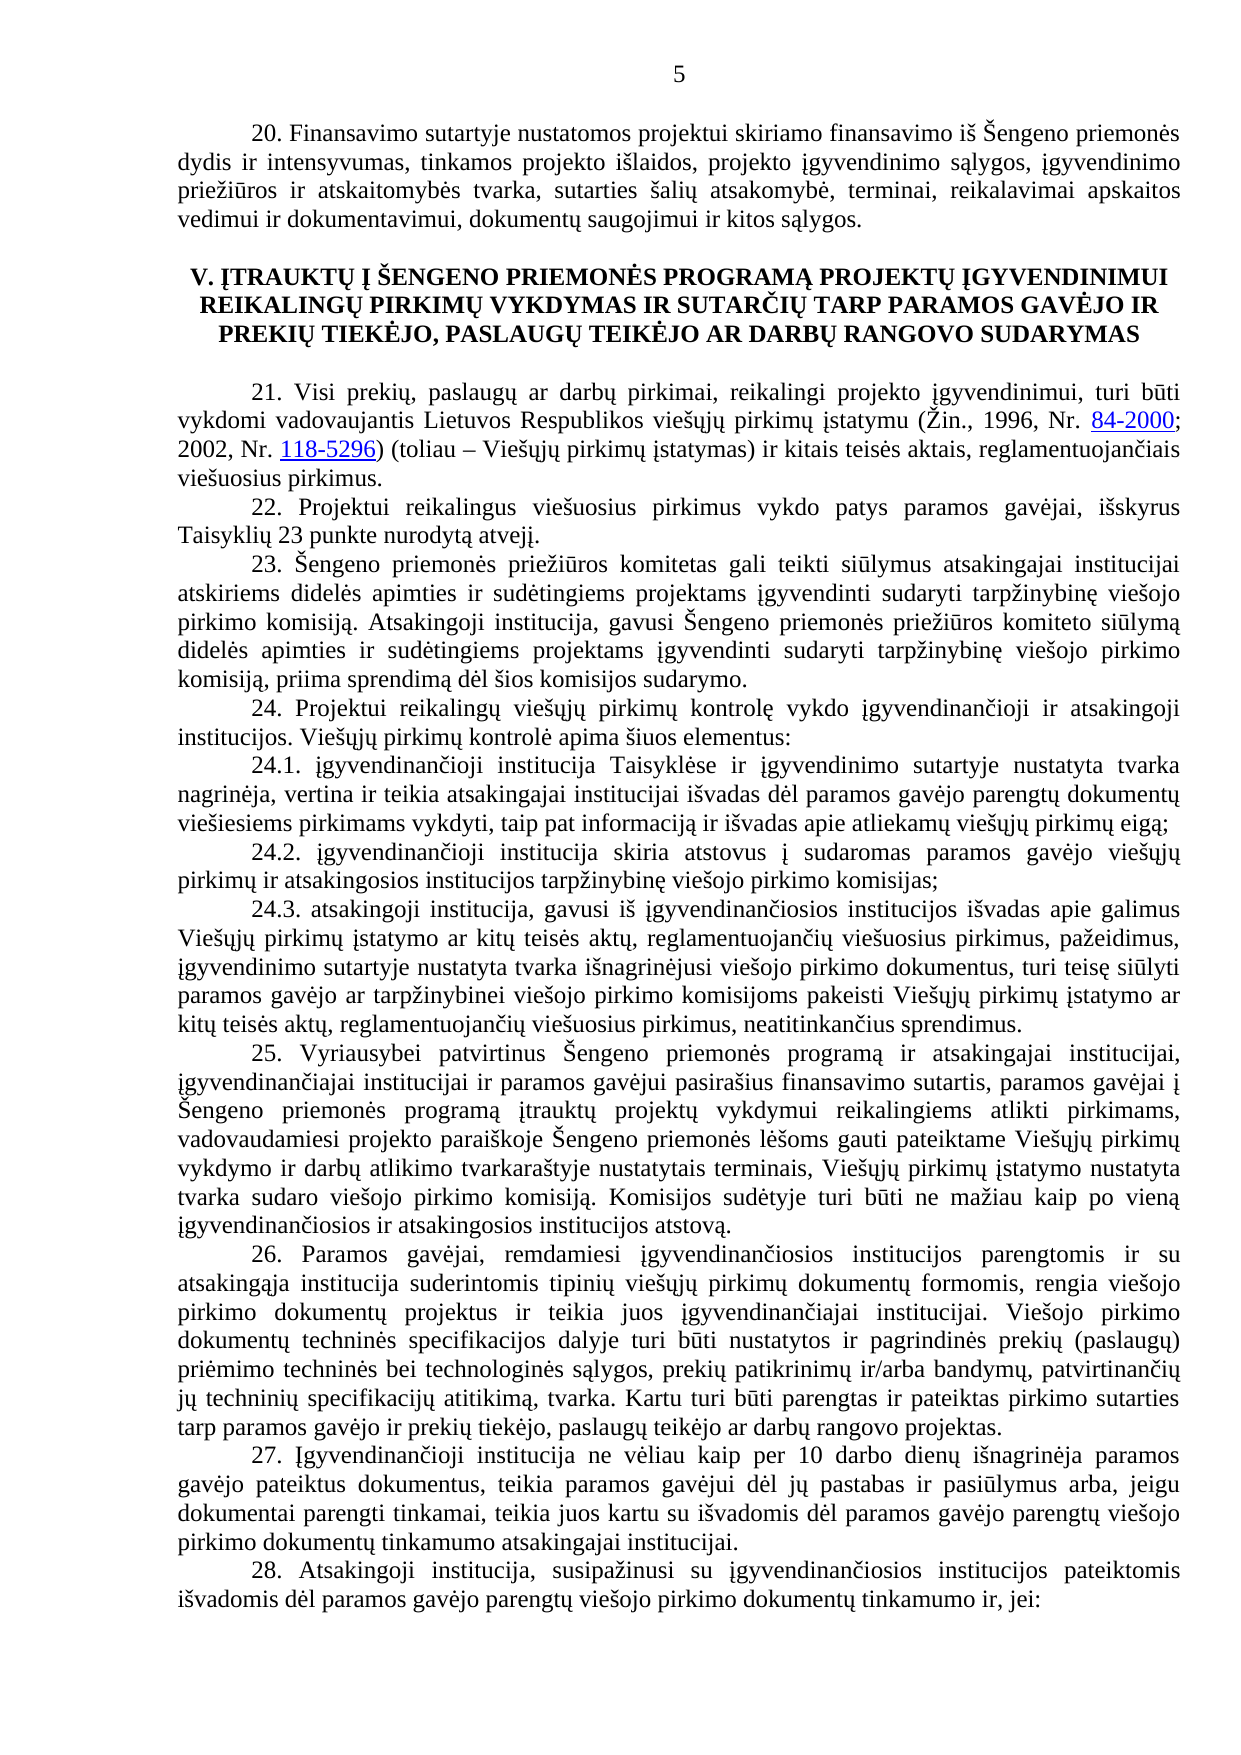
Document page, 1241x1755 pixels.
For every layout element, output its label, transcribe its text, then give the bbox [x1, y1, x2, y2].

text 24.1. įgyvendinančioji institucija Taisyklėse ir įgyvendinimo sutartyje nustatyta tvarka nagrinėja, vertina ir teikia atsakingajai institucijai išvadas dėl paramos gavėjo parengtų dokumentų viešiesiems pirkimams vykdyti, taip pat informaciją ir išvadas apie atliekamų viešųjų pirkimų eigą; [177, 751, 1181, 837]
text 21. Visi prekių, paslaugų ar darbų pirkimai, reikalingi projekto įgyvendinimui, turi būti vykdomi vadovaujantis Lietuvos Respublikos viešųjų pirkimų įstatymu (Žin., 1996, Nr. 84-2000; 2002, Nr. 118-5296) (toliau – Viešųjų pirkimų įstatymas) ir kitais teisės aktais, reglamentuojančiais viešuosius pirkimus. [177, 377, 1181, 492]
text 22. Projektui reikalingus viešuosius pirkimus vykdo patys paramos gavėjai, išskyrus Taisyklių 23 punkte nurodytą atvejį. [177, 492, 1181, 549]
text V. ĮTRAUKTŲ į Šengeno priemonės programą PROJEKTŲ ĮGYVENDINIMUI REIKALINGŲ PIRKIMŲ VYKDYMAS Ir Sutarčių tarp paramos gavėjo ir prekių tiekėjo, paslaugų teikėjo ar darbų rangovo sudarymas [177, 262, 1181, 348]
text 24. Projektui reikalingų viešųjų pirkimų kontrolę vykdo įgyvendinančioji ir atsakingoji institucijos. Viešųjų pirkimų kontrolė apima šiuos elementus: [177, 693, 1181, 751]
text 20. Finansavimo sutartyje nustatomos projektui skiriamo finansavimo iš Šengeno priemonės dydis ir intensyvumas, tinkamos projekto išlaidos, projekto įgyvendinimo sąlygos, įgyvendinimo priežiūros ir atskaitomybės tvarka, sutarties šalių atsakomybė, terminai, reikalavimai apskaitos vedimui ir dokumentavimui, dokumentų saugojimui ir kitos sąlygos. [177, 118, 1181, 233]
text 24.3. atsakingoji institucija, gavusi iš įgyvendinančiosios institucijos išvadas apie galimus Viešųjų pirkimų įstatymo ar kitų teisės aktų, reglamentuojančių viešuosius pirkimus, pažeidimus, įgyvendinimo sutartyje nustatyta tvarka išnagrinėjusi viešojo pirkimo dokumentus, turi teisę siūlyti paramos gavėjo ar tarpžinybinei viešojo pirkimo komisijoms pakeisti Viešųjų pirkimų įstatymo ar kitų teisės aktų, reglamentuojančių viešuosius pirkimus, neatitinkančius sprendimus. [177, 894, 1181, 1038]
text 27. Įgyvendinančioji institucija ne vėliau kaip per 10 darbo dienų išnagrinėja paramos gavėjo pateiktus dokumentus, teikia paramos gavėjui dėl jų pastabas ir pasiūlymus arba, jeigu dokumentai parengti tinkamai, teikia juos kartu su išvadomis dėl paramos gavėjo parengtų viešojo pirkimo dokumentų tinkamumo atsakingajai institucijai. [177, 1441, 1181, 1556]
text 23. Šengeno priemonės priežiūros komitetas gali teikti siūlymus atsakingajai institucijai atskiriems didelės apimties ir sudėtingiems projektams įgyvendinti sudaryti tarpžinybinę viešojo pirkimo komisiją. Atsakingoji institucija, gavusi Šengeno priemonės priežiūros komiteto siūlymą didelės apimties ir sudėtingiems projektams įgyvendinti sudaryti tarpžinybinę viešojo pirkimo komisiją, priima sprendimą dėl šios komisijos sudarymo. [177, 549, 1181, 693]
text 24.2. įgyvendinančioji institucija skiria atstovus į sudaromas paramos gavėjo viešųjų pirkimų ir atsakingosios institucijos tarpžinybinę viešojo pirkimo komisijas; [177, 837, 1181, 894]
text 28. Atsakingoji institucija, susipažinusi su įgyvendinančiosios institucijos pateiktomis išvadomis dėl paramos gavėjo parengtų viešojo pirkimo dokumentų tinkamumo ir, jei: [177, 1556, 1181, 1613]
text 26. Paramos gavėjai, remdamiesi įgyvendinančiosios institucijos parengtomis ir su atsakingąja institucija suderintomis tipinių viešųjų pirkimų dokumentų formomis, rengia viešojo pirkimo dokumentų projektus ir teikia juos įgyvendinančiajai institucijai. Viešojo pirkimo dokumentų techninės specifikacijos dalyje turi būti nustatytos ir pagrindinės prekių (paslaugų) priėmimo techninės bei technologinės sąlygos, prekių patikrinimų ir/arba bandymų, patvirtinančių jų techninių specifikacijų atitikimą, tvarka. Kartu turi būti parengtas ir pateiktas pirkimo sutarties tarp paramos gavėjo ir prekių tiekėjo, paslaugų teikėjo ar darbų rangovo projektas. [177, 1239, 1181, 1441]
text 25. Vyriausybei patvirtinus Šengeno priemonės programą ir atsakingajai institucijai, įgyvendinančiajai institucijai ir paramos gavėjui pasirašius finansavimo sutartis, paramos gavėjai į Šengeno priemonės programą įtrauktų projektų vykdymui reikalingiems atlikti pirkimams, vadovaudamiesi projekto paraiškoje Šengeno priemonės lėšoms gauti pateiktame Viešųjų pirkimų vykdymo ir darbų atlikimo tvarkaraštyje nustatytais terminais, Viešųjų pirkimų įstatymo nustatyta tvarka sudaro viešojo pirkimo komisiją. Komisijos sudėtyje turi būti ne mažiau kaip po vieną įgyvendinančiosios ir atsakingosios institucijos atstovą. [177, 1038, 1181, 1239]
